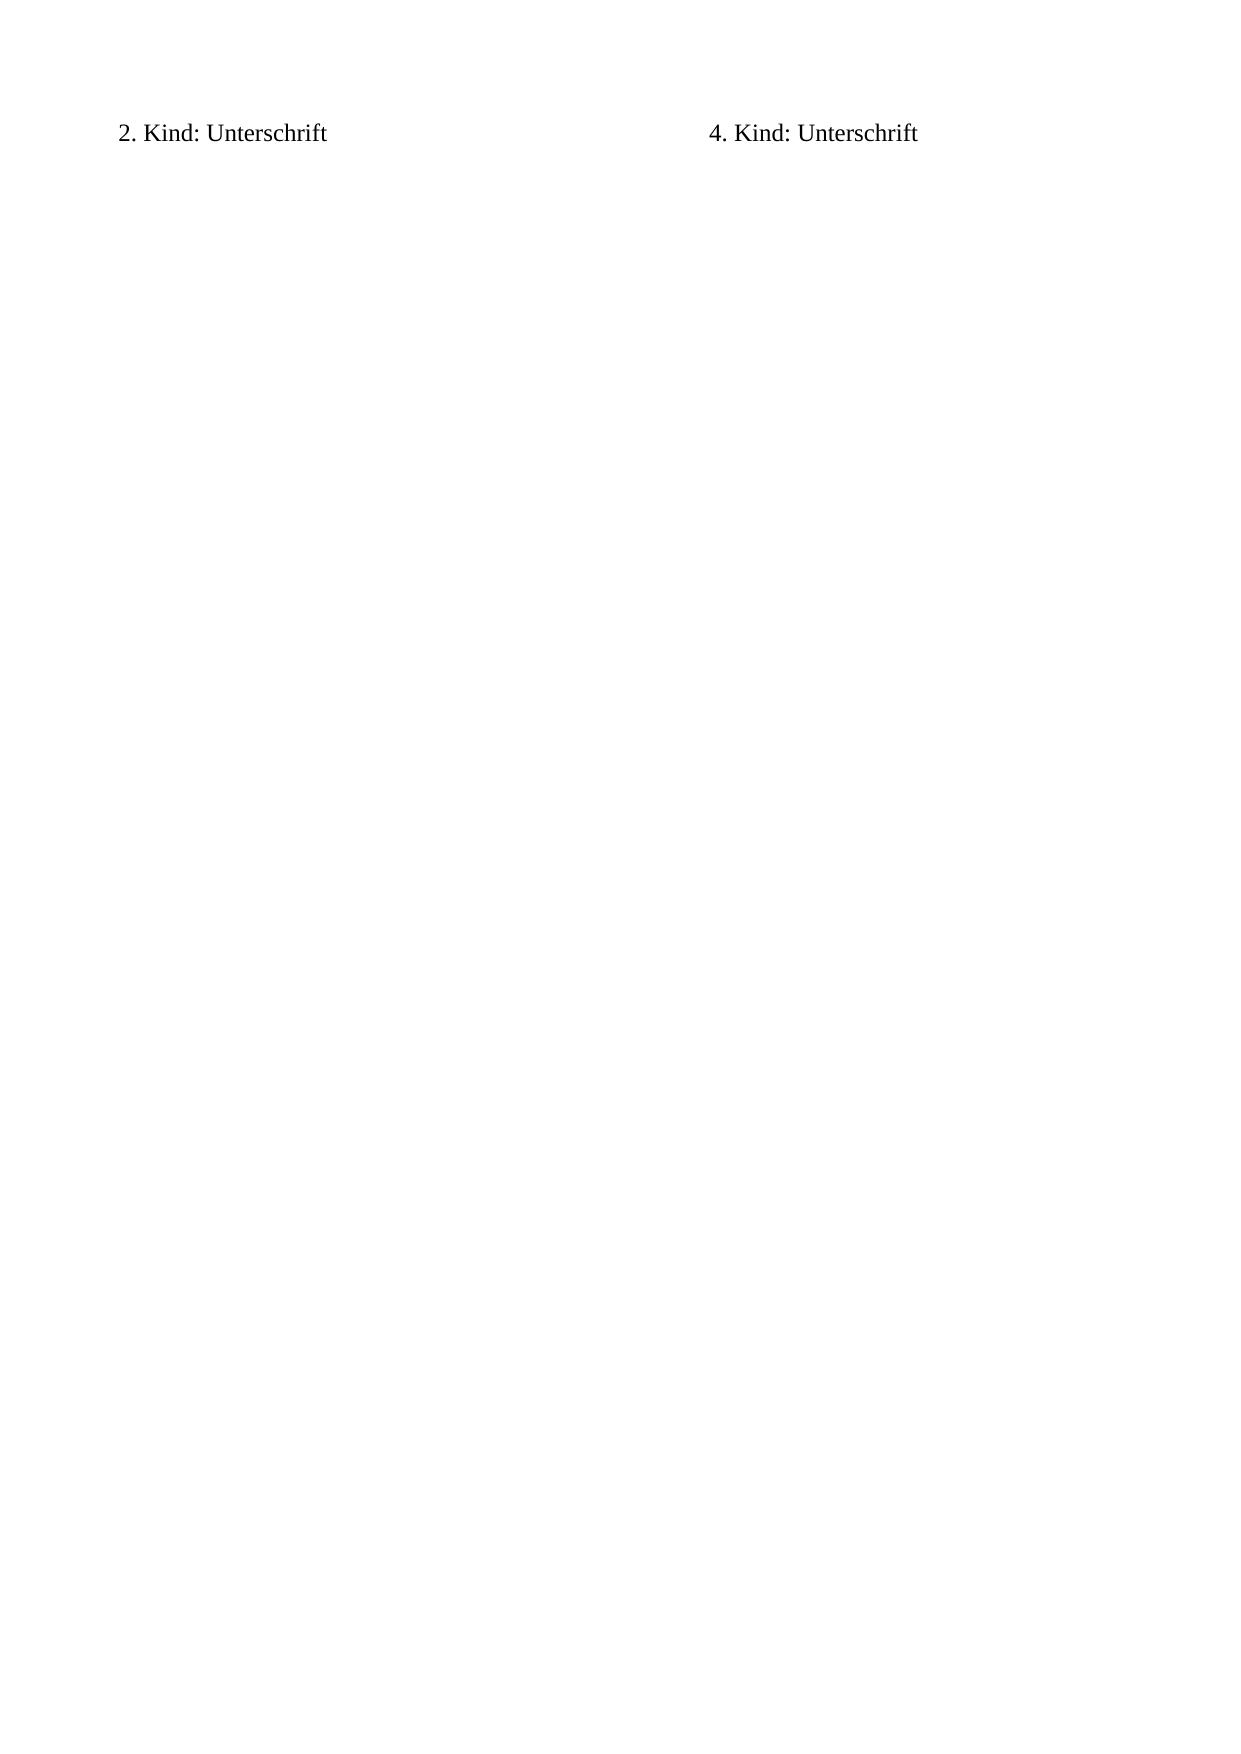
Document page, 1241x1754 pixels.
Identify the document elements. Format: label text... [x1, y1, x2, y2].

text 2. Kind: Unterschrift 4. Kind: Unterschrift [118, 118, 1122, 147]
